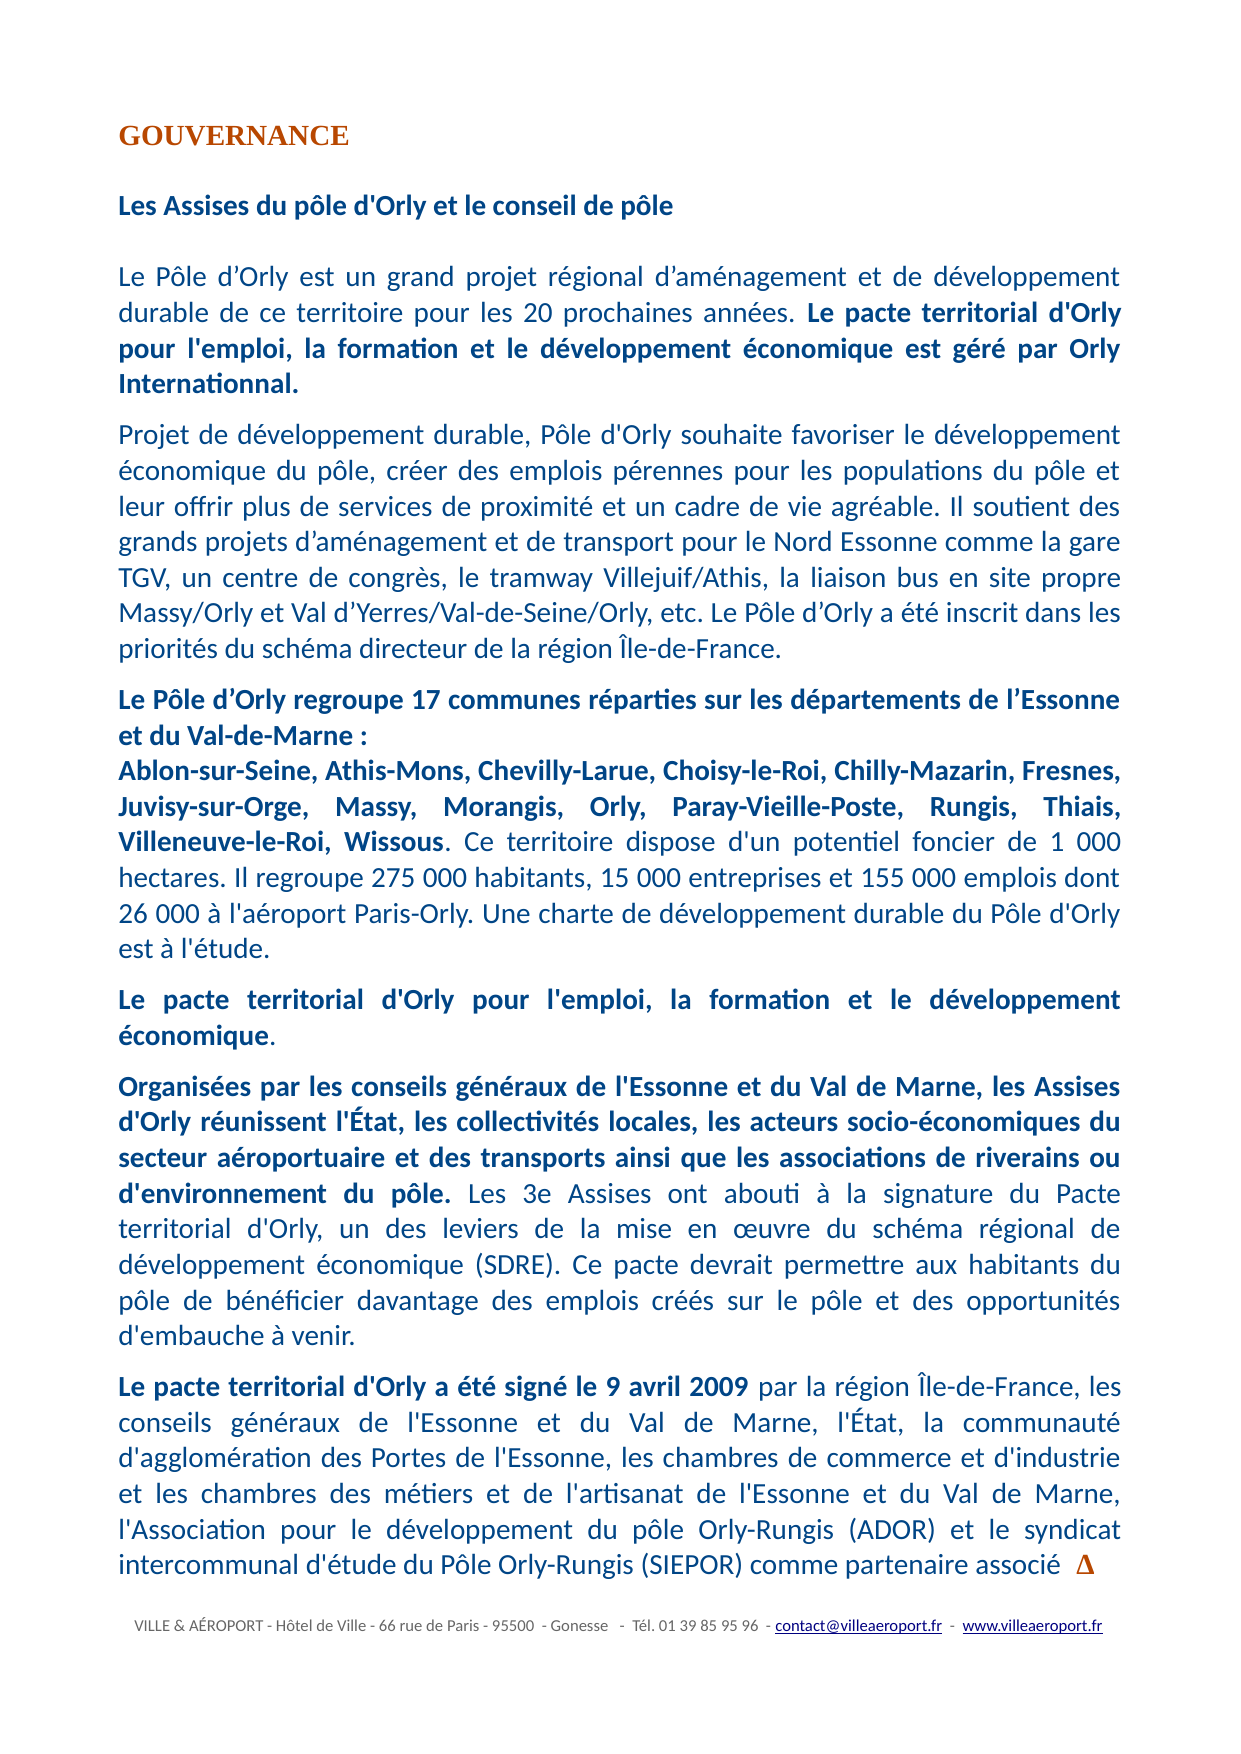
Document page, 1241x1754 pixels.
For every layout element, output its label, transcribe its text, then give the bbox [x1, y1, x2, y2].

text Le pacte territorial d'Orly pour l'emploi, la formation et le développement économique. [118, 981, 1122, 1053]
text Le Pôle d’Orly regroupe 17 communes réparties sur les départements de l’Essonne et du Val-de-Marne : [118, 681, 1122, 752]
text Le pacte territorial d'Orly a été signé le 9 avril 2009 par la région Île-de-France, les conseils généraux de l'Essonne et du Val de Marne, l'État, la communauté d'agglomération des Portes de l'Essonne, les chambres de commerce et d'industrie et les chambres des métiers et de l'artisanat de l'Essonne et du Val de Marne, l'Association pour le développement du pôle Orly-Rungis (ADOR) et le syndicat intercommunal d'étude du Pôle Orly-Rungis (SIEPOR) comme partenaire associé Δ [118, 1368, 1122, 1582]
text Les Assises du pôle d'Orly et le conseil de pôle [118, 187, 1122, 223]
text Organisées par les conseils généraux de l'Essonne et du Val de Marne, les Assises d'Orly réunissent l'État, les collectivités locales, les acteurs socio-économiques du secteur aéroportuaire et des transports ainsi que les associations de riverains ou d'environnement du pôle. Les 3e Assises ont abouti à la signature du Pacte territorial d'Orly, un des leviers de la mise en œuvre du schéma régional de développement économique (SDRE). Ce pacte devrait permettre aux habitants du pôle de bénéficier davantage des emplois créés sur le pôle et des opportunités d'embauche à venir. [118, 1068, 1122, 1353]
text GOUVERNANCE [118, 118, 1122, 152]
text Ablon-sur-Seine, Athis-Mons, Chevilly-Larue, Choisy-le-Roi, Chilly-Mazarin, Fresnes, Juvisy-sur-Orge, Massy, Morangis, Orly, Paray-Vieille-Poste, Rungis, Thiais, Villeneuve-le-Roi, Wissous. Ce territoire dispose d'un potentiel foncier de 1 000 hectares. Il regroupe 275 000 habitants, 15 000 entreprises et 155 000 emplois dont 26 000 à l'aéroport Paris-Orly. Une charte de développement durable du Pôle d'Orly est à l'étude. [118, 752, 1122, 966]
text Le Pôle d’Orly est un grand projet régional d’aménagement et de développement durable de ce territoire pour les 20 prochaines années. Le pacte territorial d'Orly pour l'emploi, la formation et le développement économique est géré par Orly Internationnal. [118, 258, 1122, 401]
text Projet de développement durable, Pôle d'Orly souhaite favoriser le développement économique du pôle, créer des emplois pérennes pour les populations du pôle et leur offrir plus de services de proximité et un cadre de vie agréable. Il soutient des grands projets d’aménagement et de transport pour le Nord Essonne comme la gare TGV, un centre de congrès, le tramway Villejuif/Athis, la liaison bus en site propre Massy/Orly et Val d’Yerres/Val-de-Seine/Orly, etc. Le Pôle d’Orly a été inscrit dans les priorités du schéma directeur de la région Île-de-France. [118, 416, 1122, 666]
